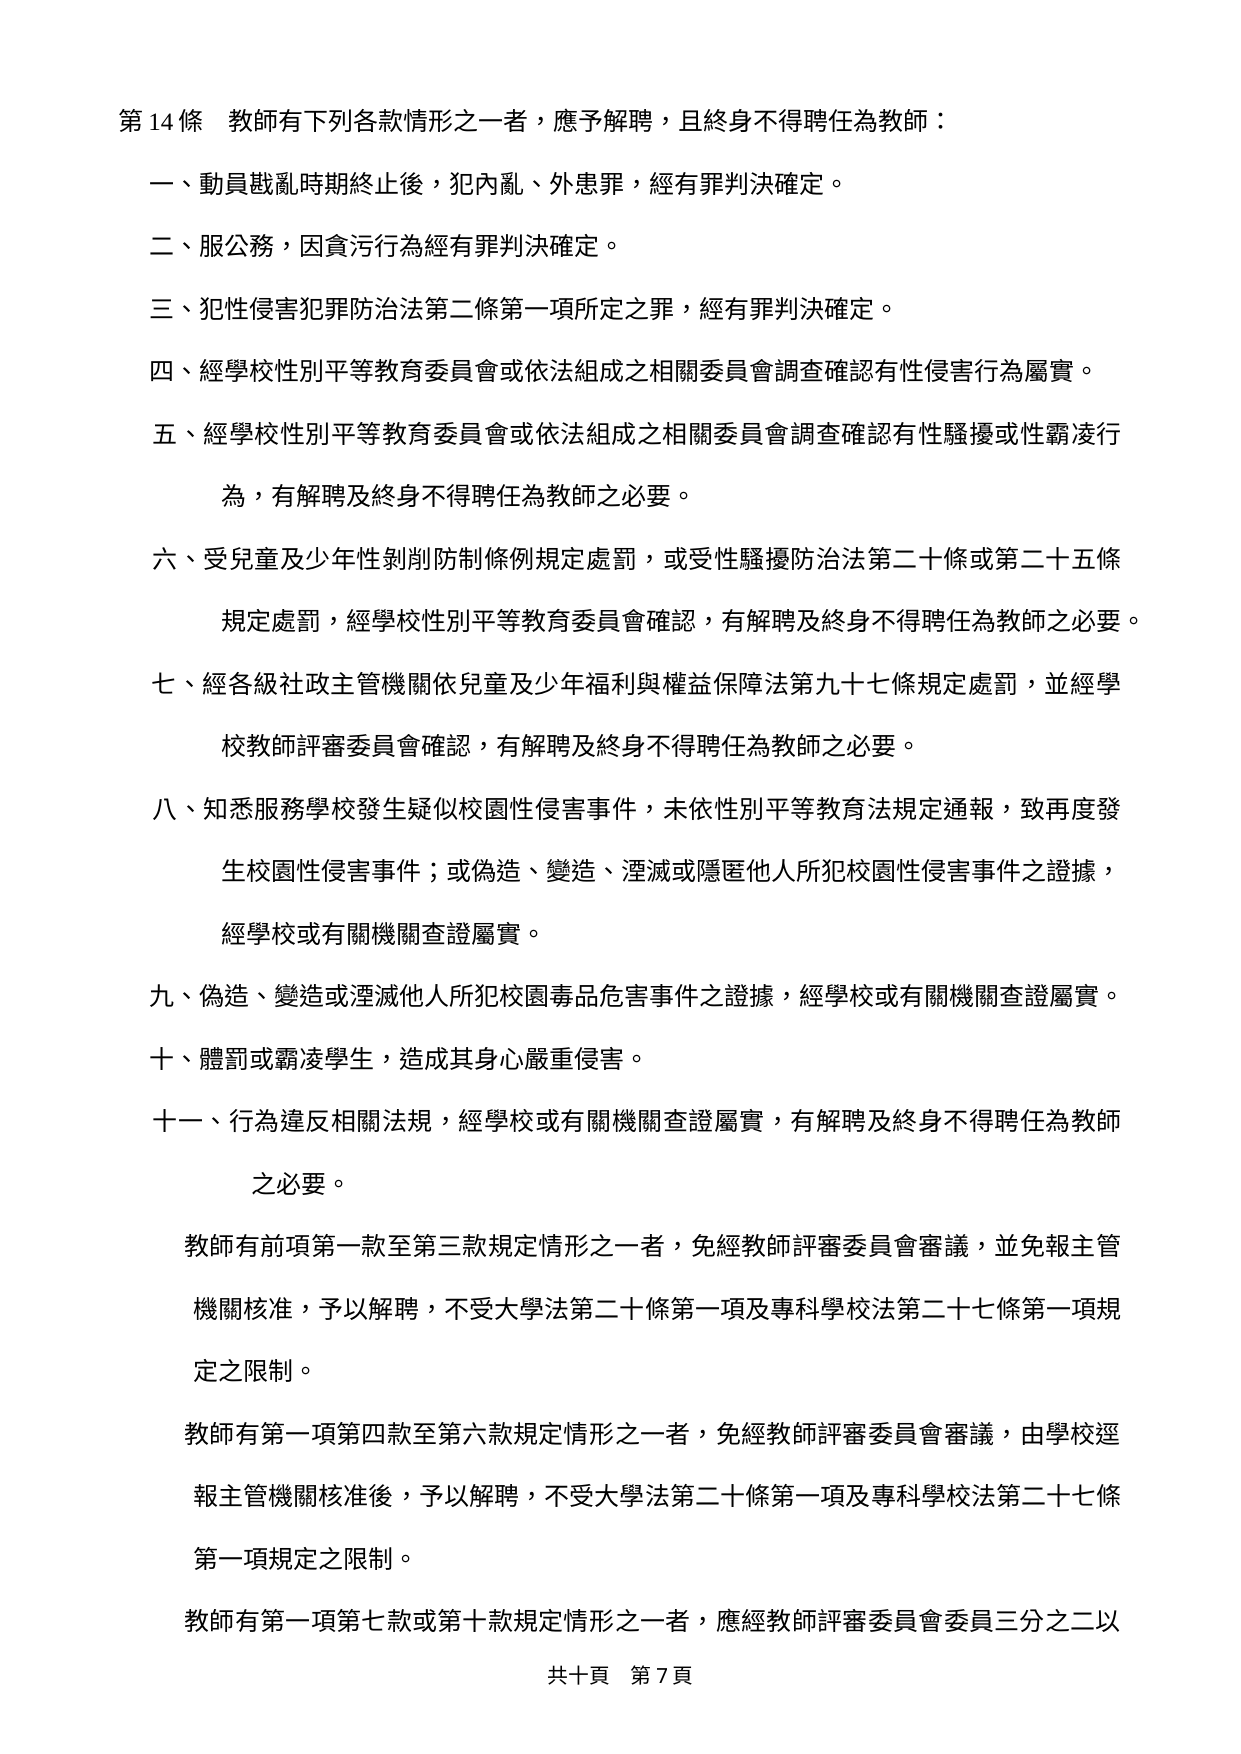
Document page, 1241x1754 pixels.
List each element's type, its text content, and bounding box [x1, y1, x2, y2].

text 三、犯性侵害犯罪防治法第二條第一項所定之罪，經有罪判決確定。 [118, 266, 1122, 328]
text 教師有第一項第四款至第六款規定情形之一者，免經教師評審委員會審議，由學校逕報主管機關核准後，予以解聘，不受大學法第二十條第一項及專科學校法第二十七條第一項規定之限制。 [118, 1391, 1122, 1578]
text 教師有前項第一款至第三款規定情形之一者，免經教師評審委員會審議，並免報主管機關核准，予以解聘，不受大學法第二十條第一項及專科學校法第二十七條第一項規定之限制。 [118, 1203, 1122, 1391]
text 八、知悉服務學校發生疑似校園性侵害事件，未依性別平等教育法規定通報，致再度發生校園性侵害事件；或偽造、變造、湮滅或隱匿他人所犯校園性侵害事件之證據，經學校或有關機關查證屬實。 [118, 766, 1122, 953]
text 第14條 教師有下列各款情形之一者，應予解聘，且終身不得聘任為教師： [118, 78, 1122, 141]
text 教師有第一項第七款或第十款規定情形之一者，應經教師評審委員會委員三分之二以 [118, 1578, 1122, 1641]
text 二、服公務，因貪污行為經有罪判決確定。 [118, 203, 1122, 266]
text 十、體罰或霸凌學生，造成其身心嚴重侵害。 [118, 1016, 1122, 1078]
text 十一、行為違反相關法規，經學校或有關機關查證屬實，有解聘及終身不得聘任為教師之必要。 [118, 1078, 1122, 1203]
text 四、經學校性別平等教育委員會或依法組成之相關委員會調查確認有性侵害行為屬實。 [118, 328, 1122, 391]
text 六、受兒童及少年性剝削防制條例規定處罰，或受性騷擾防治法第二十條或第二十五條規定處罰，經學校性別平等教育委員會確認，有解聘及終身不得聘任為教師之必要。 [118, 516, 1122, 641]
text 九、偽造、變造或湮滅他人所犯校園毒品危害事件之證據，經學校或有關機關查證屬實。 [118, 953, 1122, 1016]
text 五、經學校性別平等教育委員會或依法組成之相關委員會調查確認有性騷擾或性霸凌行為，有解聘及終身不得聘任為教師之必要。 [118, 391, 1122, 516]
text 一、動員戡亂時期終止後，犯內亂、外患罪，經有罪判決確定。 [118, 141, 1122, 203]
text 七、經各級社政主管機關依兒童及少年福利與權益保障法第九十七條規定處罰，並經學校教師評審委員會確認，有解聘及終身不得聘任為教師之必要。 [117, 641, 1122, 766]
